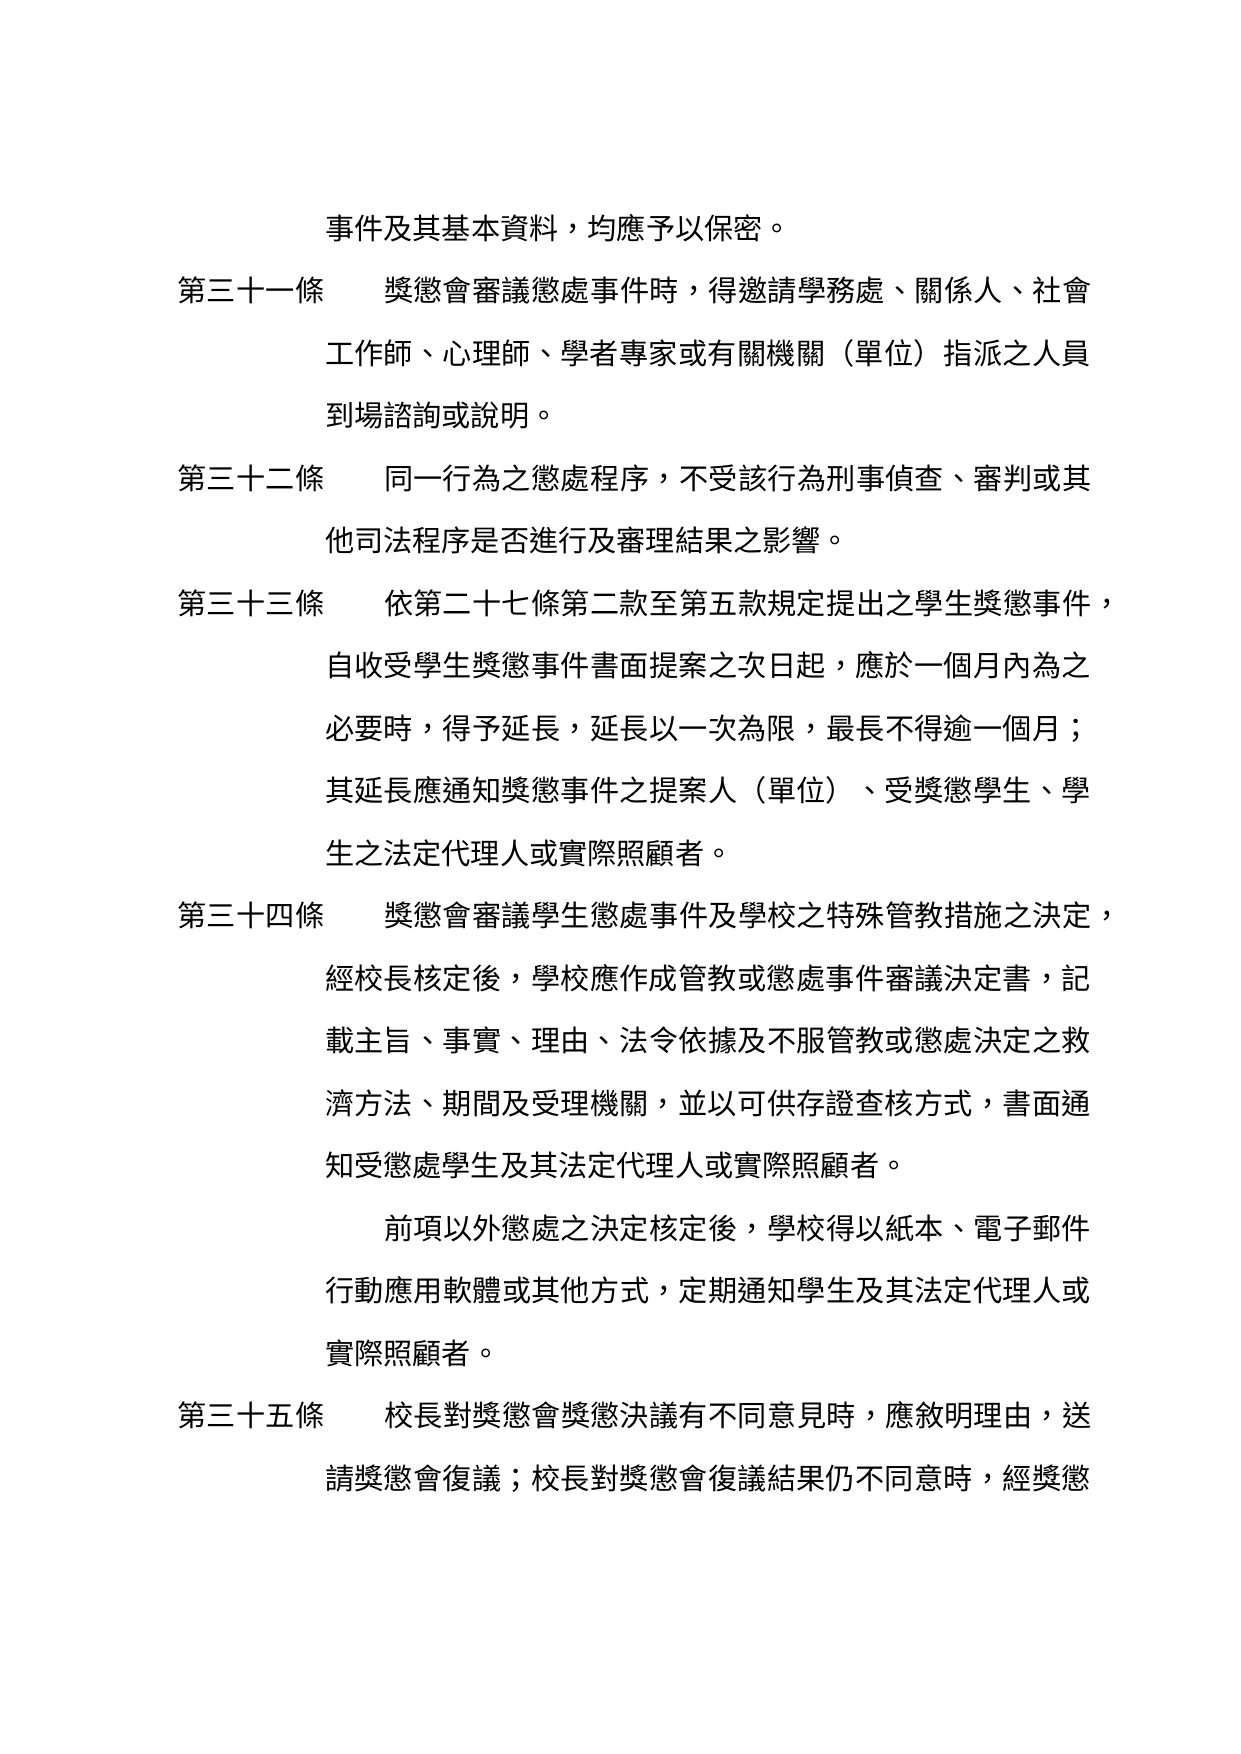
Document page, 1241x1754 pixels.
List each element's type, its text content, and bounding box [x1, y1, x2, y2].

text 事件及其基本資料，均應予以保密。 [325, 185, 1092, 247]
text 第三十三條 依第二十七條第二款至第五款規定提出之學生獎懲事件，自收受學生獎懲事件書面提案之次日起，應於一個月內為之。必要時，得予延長，延長以一次為限，最長不得逾一個月；其延長應通知獎懲事件之提案人（單位）、受獎懲學生、學生之法定代理人或實際照顧者。 [177, 560, 1092, 872]
text 前項以外懲處之決定核定後，學校得以紙本、電子郵件、行動應用軟體或其他方式，定期通知學生及其法定代理人或實際照顧者。 [325, 1185, 1092, 1372]
text 第三十五條 校長對獎懲會獎懲決議有不同意見時，應敘明理由，送請獎懲會復議；校長對獎懲會復議結果仍不同意時，經獎懲 [177, 1372, 1092, 1497]
text 第三十四條 獎懲會審議學生懲處事件及學校之特殊管教措施之決定，經校長核定後，學校應作成管教或懲處事件審議決定書，記載主旨、事實、理由、法令依據及不服管教或懲處決定之救濟方法、期間及受理機關，並以可供存證查核方式，書面通知受懲處學生及其法定代理人或實際照顧者。 [177, 872, 1092, 1185]
text 第三十二條 同一行為之懲處程序，不受該行為刑事偵查、審判或其他司法程序是否進行及審理結果之影響。 [177, 435, 1092, 560]
text 第三十一條 獎懲會審議懲處事件時，得邀請學務處、關係人、社會工作師、心理師、學者專家或有關機關（單位）指派之人員到場諮詢或說明。 [177, 247, 1092, 435]
